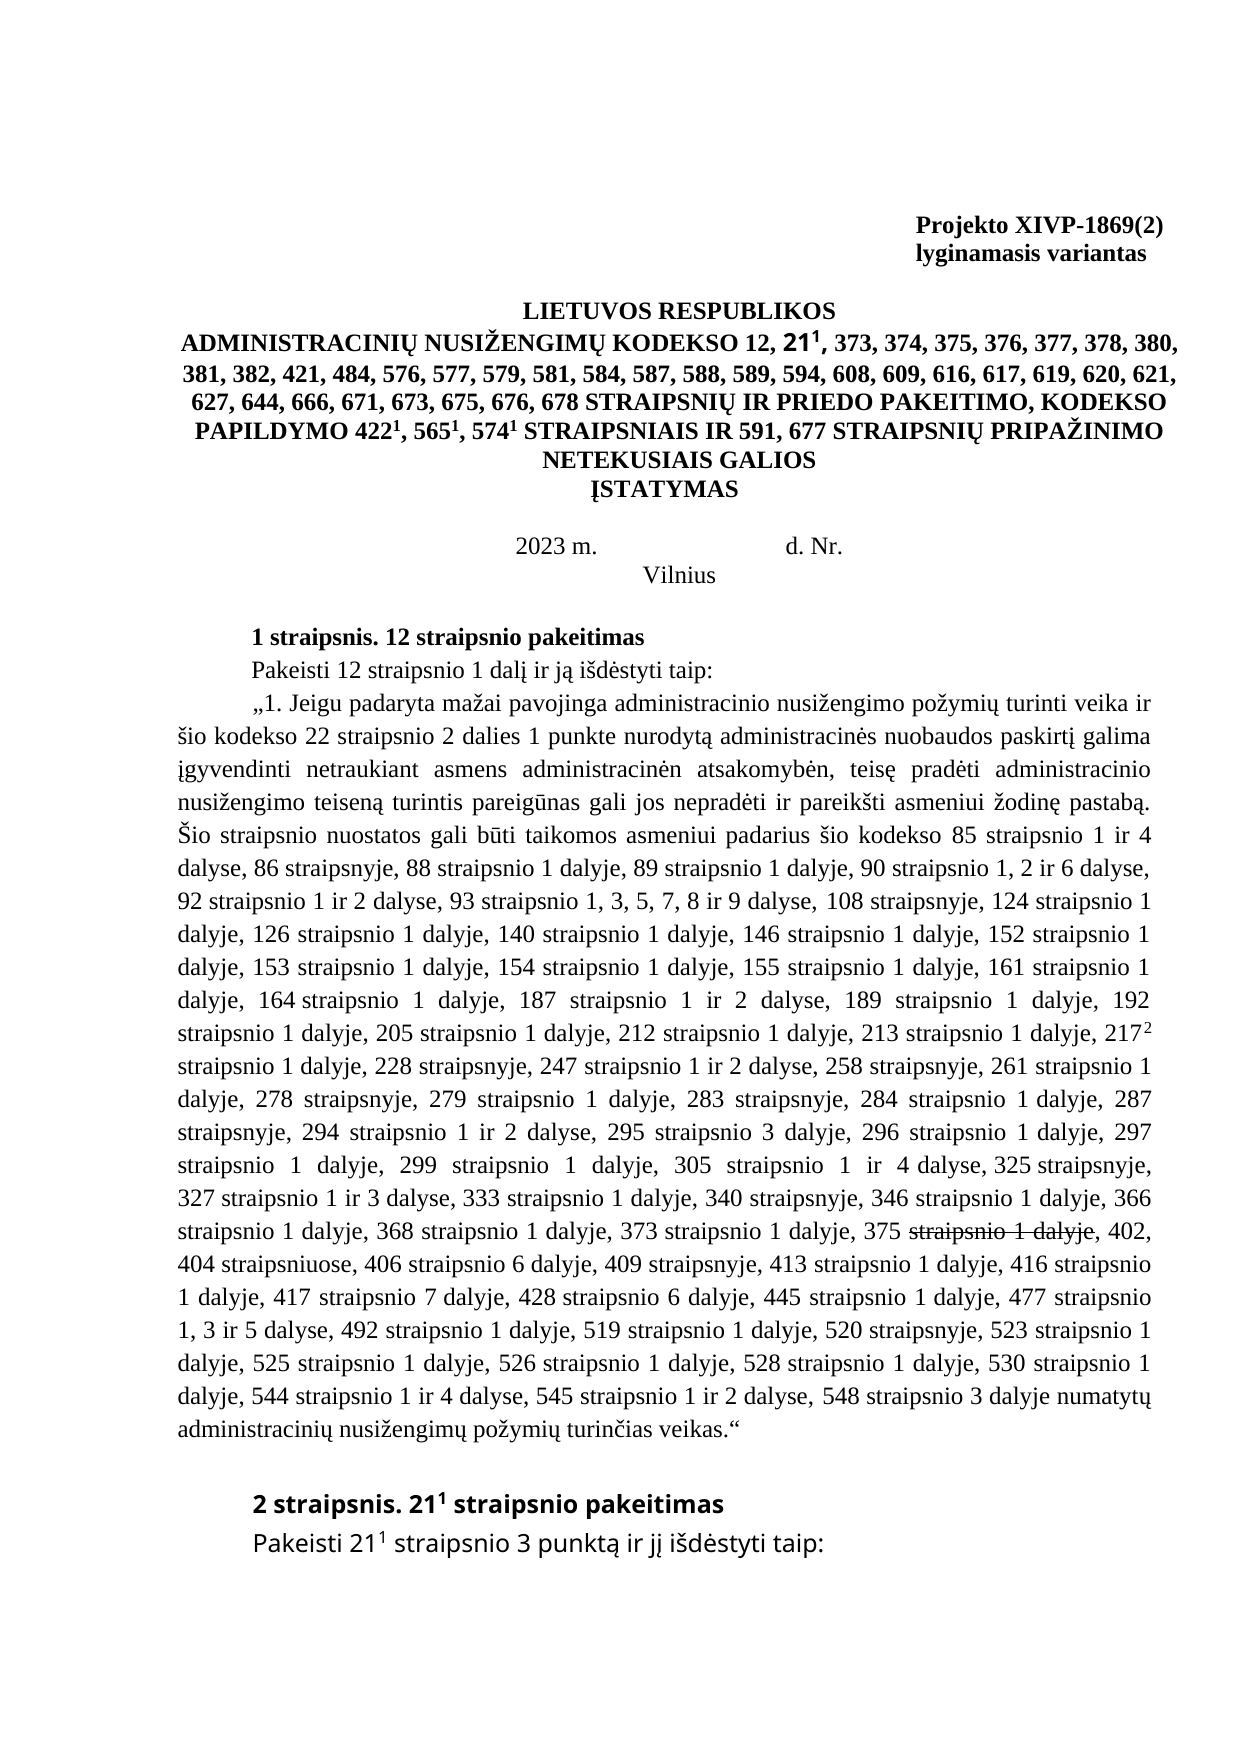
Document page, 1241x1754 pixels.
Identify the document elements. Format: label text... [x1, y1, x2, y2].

text 1 straipsnis. 12 straipsnio pakeitimas [251, 622, 1181, 651]
text Vilnius [177, 560, 1181, 589]
text Pakeisti 12 straipsnio 1 dalį ir ją išdėstyti taip: [251, 655, 1181, 683]
text ĮSTATYMAS [177, 474, 1152, 502]
text lyginamasis variantas [702, 238, 1181, 267]
text 2023 m. d. Nr. [177, 531, 1181, 560]
text Pakeisti 211 straipsnio 3 punktą ir jį išdėstyti taip: [177, 1526, 1152, 1560]
text LIETUVOS RESPUBLIKOS [177, 296, 1181, 325]
text „1. Jeigu padaryta mažai pavojinga administracinio nusižengimo požymių turinti veika ir šio kodekso 22 straipsnio 2 dalies 1 punkte nurodytą administracinės nuobaudos paskirtį galima įgyvendinti netraukiant asmens administracinėn atsakomybėn, teisę pradėti administracinio nusižengimo teiseną turintis pareigūnas gali jos nepradėti ir pareikšti asmeniui žodinę pastabą. Šio straipsnio nuostatos gali būti taikomos asmeniui padarius šio kodekso 85 straipsnio 1 ir 4 dalyse, 86 straipsnyje, 88 straipsnio 1 dalyje, 89 straipsnio 1 dalyje, 90 straipsnio 1, 2 ir 6 dalyse, 92 straipsnio 1 ir 2 dalyse, 93 straipsnio 1, 3, 5, 7, 8 ir 9 dalyse, 108 straipsnyje, 124 straipsnio 1 dalyje, 126 straipsnio 1 dalyje, 140 straipsnio 1 dalyje, 146 straipsnio 1 dalyje, 152 straipsnio 1 dalyje, 153 straipsnio 1 dalyje, 154 straipsnio 1 dalyje, 155 straipsnio 1 dalyje, 161 straipsnio 1 dalyje, 164 straipsnio 1 dalyje, 187 straipsnio 1 ir 2 dalyse, 189 straipsnio 1 dalyje, 192 straipsnio 1 dalyje, 205 straipsnio 1 dalyje, 212 straipsnio 1 dalyje, 213 straipsnio 1 dalyje, 2172 straipsnio 1 dalyje, 228 straipsnyje, 247 straipsnio 1 ir 2 dalyse, 258 straipsnyje, 261 straipsnio 1 dalyje, 278 straipsnyje, 279 straipsnio 1 dalyje, 283 straipsnyje, 284 straipsnio 1 dalyje, 287 straipsnyje, 294 straipsnio 1 ir 2 dalyse, 295 straipsnio 3 dalyje, 296 straipsnio 1 dalyje, 297 straipsnio 1 dalyje, 299 straipsnio 1 dalyje, 305 straipsnio 1 ir 4 dalyse, 325 straipsnyje, 327 straipsnio 1 ir 3 dalyse, 333 straipsnio 1 dalyje, 340 straipsnyje, 346 straipsnio 1 dalyje, 366 straipsnio 1 dalyje, 368 straipsnio 1 dalyje, 373 straipsnio 1 dalyje, 375 straipsnio 1 dalyje, 402, 404 straipsniuose, 406 straipsnio 6 dalyje, 409 straipsnyje, 413 straipsnio 1 dalyje, 416 straipsnio 1 dalyje, 417 straipsnio 7 dalyje, 428 straipsnio 6 dalyje, 445 straipsnio 1 dalyje, 477 straipsnio 1, 3 ir 5 dalyse, 492 straipsnio 1 dalyje, 519 straipsnio 1 dalyje, 520 straipsnyje, 523 straipsnio 1 dalyje, 525 straipsnio 1 dalyje, 526 straipsnio 1 dalyje, 528 straipsnio 1 dalyje, 530 straipsnio 1 dalyje, 544 straipsnio 1 ir 4 dalyse, 545 straipsnio 1 ir 2 dalyse, 548 straipsnio 3 dalyje numatytų administracinių nusižengimų požymių turinčias veikas.“ [177, 688, 1152, 1443]
subtitle Projekto XIVP-1869(2) [177, 210, 1181, 238]
text 2 straipsnis. 211 straipsnio pakeitimas [177, 1486, 1152, 1521]
text ADMINISTRACINIŲ NUSIŽENGIMŲ KODEKSO 12, 211, 373, 374, 375, 376, 377, 378, 380, 381, 382, 421, 484, 576, 577, 579, 581, 584, 587, 588, 589, 594, 608, 609, 616, 617, 619, 620, 621, 627, 644, 666, 671, 673, 675, 676, 678 STRAIPSNIŲ IR PRIEDO PAKEITIMO, KODEKSO PAPILDYMO 4221, 5651, 5741 STRAIPSNIAIS IR 591, 677 STRAIPSNIŲ PRIPAŽINIMO NETEKUSIAIS GALIOS [177, 325, 1181, 474]
